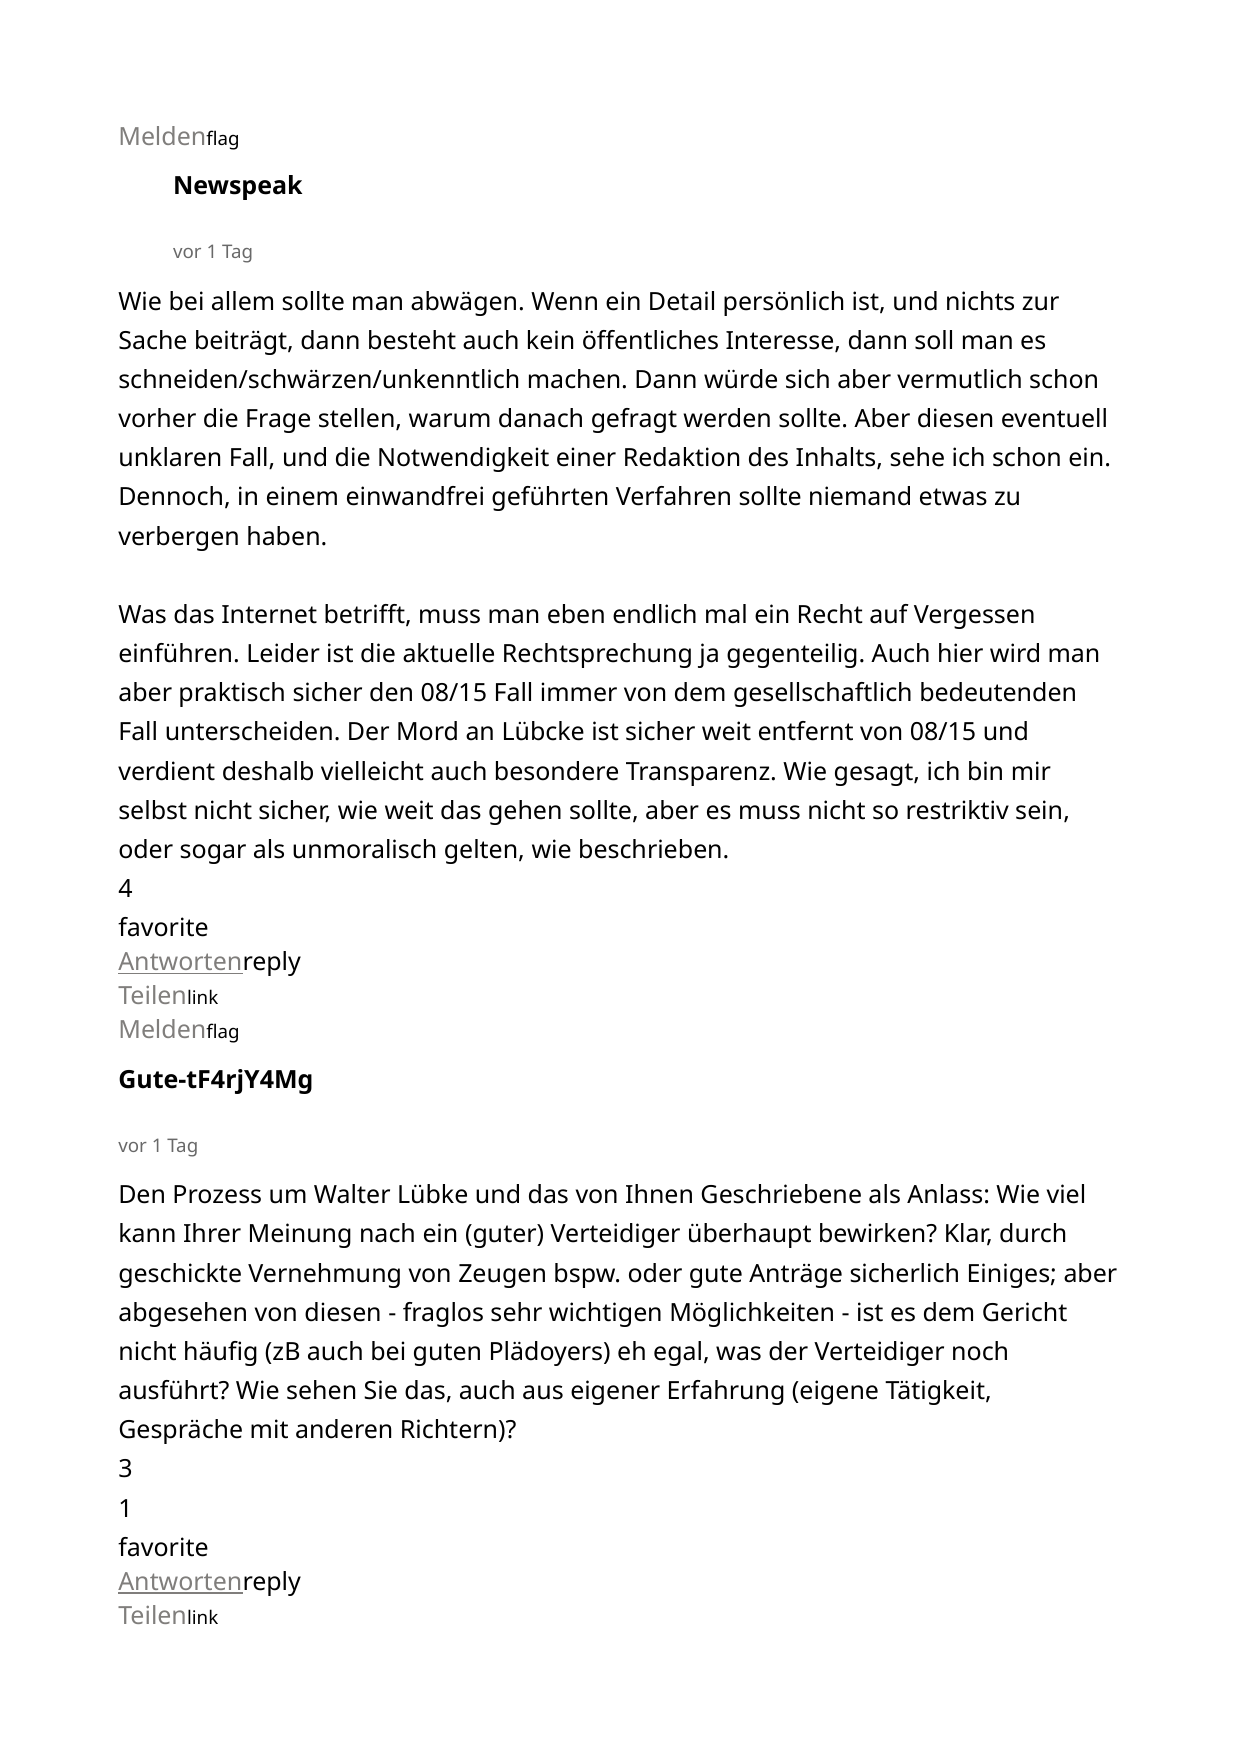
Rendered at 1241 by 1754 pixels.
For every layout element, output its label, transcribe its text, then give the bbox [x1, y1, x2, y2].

text favorite [118, 910, 1122, 944]
text Meldenflag [118, 1012, 1122, 1046]
text vor 1 Tag [173, 238, 1117, 264]
text 3 [118, 1451, 1122, 1485]
text vor 1 Tag [118, 1132, 1117, 1158]
text Teilenlink [118, 1598, 1122, 1632]
text Den Prozess um Walter Lübke und das von Ihnen Geschriebene als Anlass: Wie viel kann Ihrer Meinung nach ein (guter) Verteidiger überhaupt bewirken? Klar, durch geschickte Vernehmung von Zeugen bspw. oder gute Anträge sicherlich Einiges; aber abgesehen von diesen - fraglos sehr wichtigen Möglichkeiten - ist es dem Gericht nicht häufig (zB auch bei guten Plädoyers) eh egal, was der Verteidiger noch ausführt? Wie sehen Sie das, auch aus eigener Erfahrung (eigene Tätigkeit, Gespräche mit anderen Richtern)? [118, 1177, 1122, 1446]
text Antwortenreply [118, 1563, 1122, 1598]
text 1 [118, 1490, 1122, 1524]
text favorite [118, 1529, 1122, 1563]
text Teilenlink [118, 978, 1122, 1012]
text Meldenflag [118, 118, 1122, 152]
text Antwortenreply [118, 944, 1122, 978]
text Gute-tF4rjY4Mg [118, 1062, 1114, 1096]
text Newspeak [173, 168, 1114, 202]
text 4 [118, 871, 1122, 905]
text Wie bei allem sollte man abwägen. Wenn ein Detail persönlich ist, und nichts zur Sache beiträgt, dann besteht auch kein öffentliches Interesse, dann soll man es schneiden/schwärzen/unkenntlich machen. Dann würde sich aber vermutlich schon vorher die Frage stellen, warum danach gefragt werden sollte. Aber diesen eventuell unklaren Fall, und die Notwendigkeit einer Redaktion des Inhalts, sehe ich schon ein. Dennoch, in einem einwandfrei geführten Verfahren sollte niemand etwas zu verbergen haben. Was das Internet betrifft, muss man eben endlich mal ein Recht auf Vergessen einführen. Leider ist die aktuelle Rechtsprechung ja gegenteilig. Auch hier wird man aber praktisch sicher den 08/15 Fall immer von dem gesellschaftlich bedeutenden Fall unterscheiden. Der Mord an Lübcke ist sicher weit entfernt von 08/15 und verdient deshalb vielleicht auch besondere Transparenz. Wie gesagt, ich bin mir selbst nicht sicher, wie weit das gehen sollte, aber es muss nicht so restriktiv sein, oder sogar als unmoralisch gelten, wie beschrieben. [118, 283, 1122, 866]
